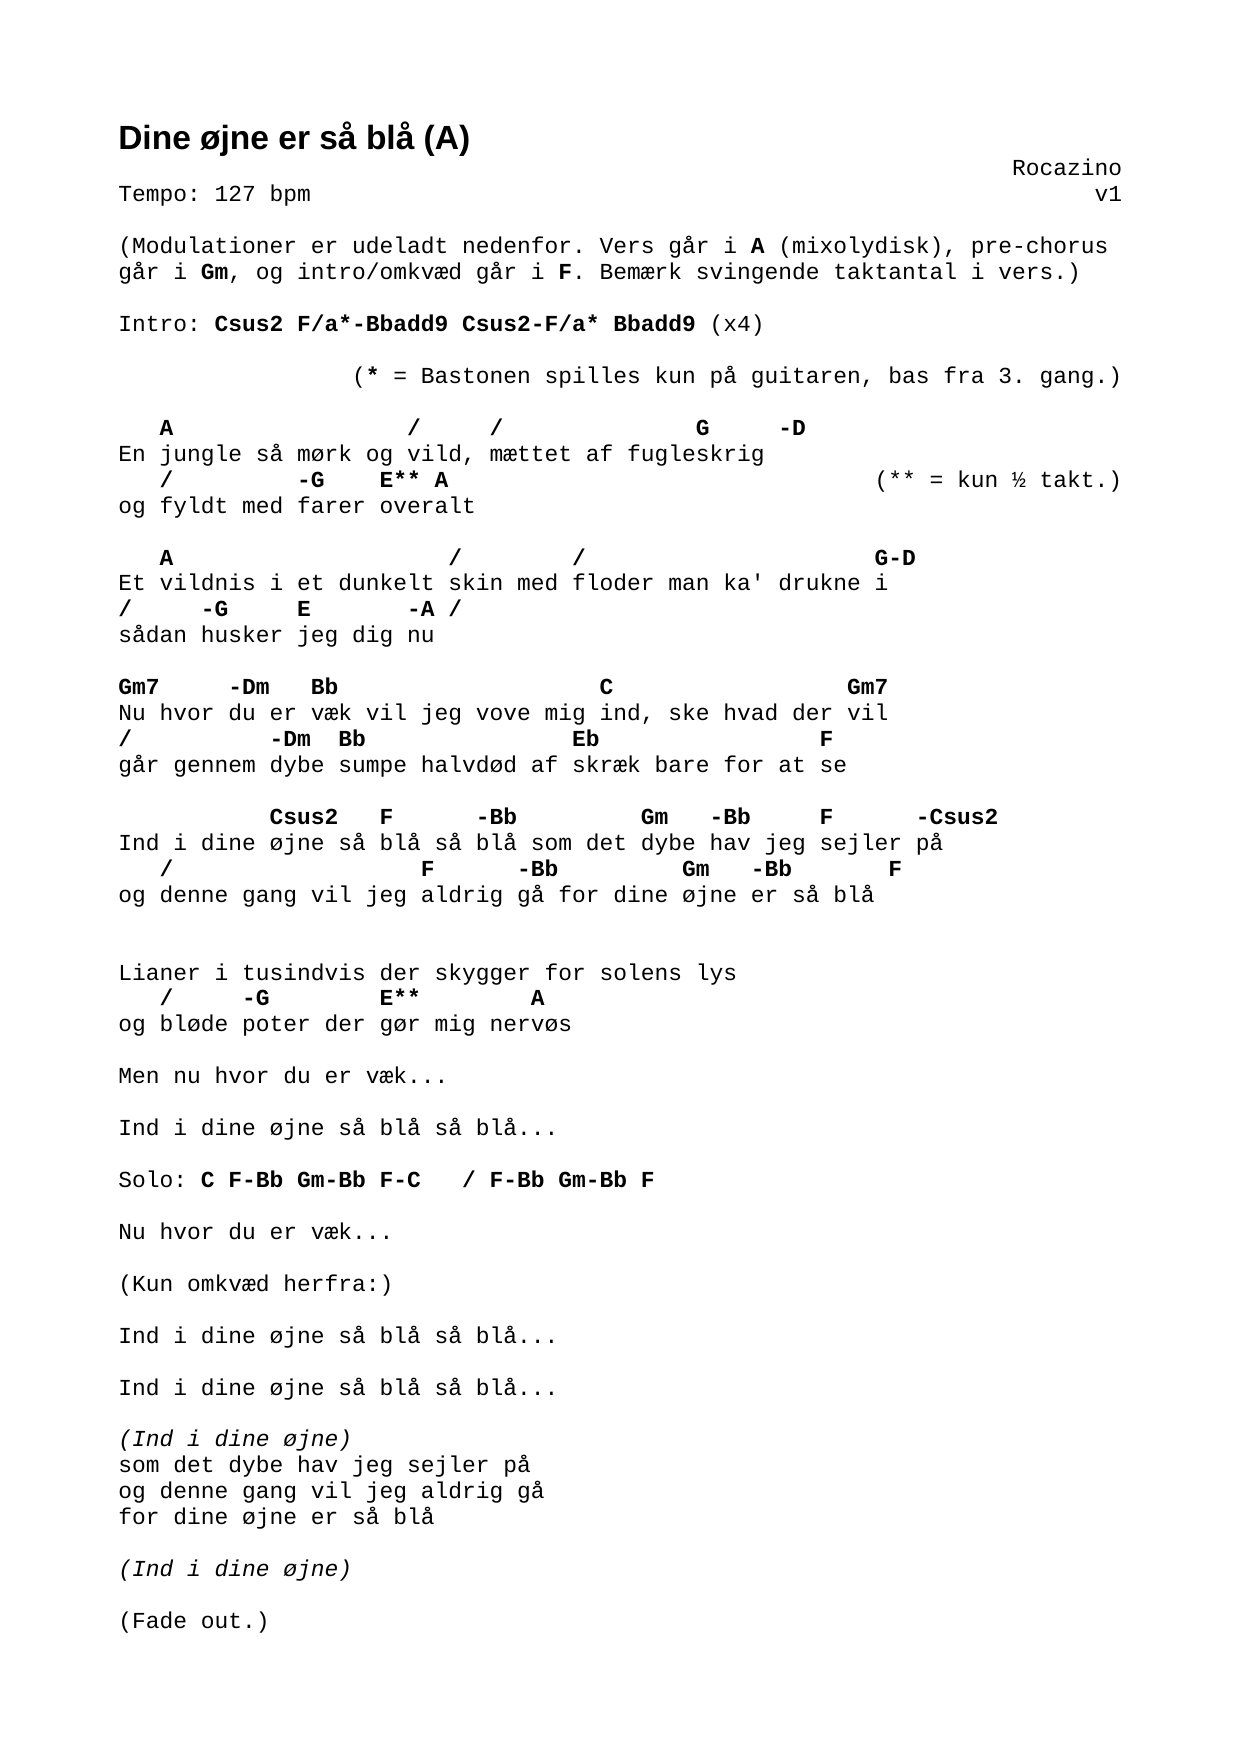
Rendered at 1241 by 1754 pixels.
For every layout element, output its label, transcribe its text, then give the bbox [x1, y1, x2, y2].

text Men nu hvor du er væk... [118, 1064, 1122, 1091]
text / -Dm Bb Eb F [118, 727, 1122, 753]
text (Fade out.) [118, 1609, 1122, 1635]
text Ind i dine øjne så blå så blå... [118, 1376, 1122, 1402]
text / -G E -A / [118, 598, 1122, 624]
text Nu hvor du er væk vil jeg vove mig ind, ske hvad der vil [118, 701, 1122, 727]
text (Modulationer er udeladt nedenfor. Vers går i A (mixolydisk), pre-chorus går i Gm, og intro/omkvæd går i F. Bemærk svingende taktantal i vers.) [118, 234, 1122, 286]
text og denne gang vil jeg aldrig gå for dine øjne er så blå [118, 883, 1122, 909]
text Ind i dine øjne så blå så blå... [118, 1116, 1122, 1142]
text sådan husker jeg dig nu [118, 624, 1122, 649]
text Lianer i tusindvis der skygger for solens lys [118, 961, 1122, 987]
text (Ind i dine øjne) [118, 1428, 1122, 1454]
text (* = Bastonen spilles kun på guitaren, bas fra 3. gang.) [118, 364, 1122, 390]
text / F -Bb Gm -Bb F [118, 857, 1122, 883]
text A / / G -D [118, 416, 1122, 442]
text Csus2 F -Bb Gm -Bb F -Csus2 [118, 805, 1122, 831]
text og fyldt med farer overalt [118, 494, 1122, 520]
text går gennem dybe sumpe halvdød af skræk bare for at se [118, 753, 1122, 779]
text Et vildnis i et dunkelt skin med floder man ka' drukne i [118, 572, 1122, 598]
text og denne gang vil jeg aldrig gå [118, 1479, 1122, 1506]
text (Kun omkvæd herfra:) [118, 1272, 1122, 1298]
text A / / G-D [118, 546, 1122, 572]
text Intro: Csus2 F/a*-Bbadd9 Csus2-F/a* Bbadd9 (x4) [118, 312, 1122, 338]
text / -G E** A [118, 987, 1122, 1013]
text Gm7 -Dm Bb C Gm7 [118, 676, 1122, 701]
text Solo: C F-Bb Gm-Bb F-C / F-Bb Gm-Bb F [118, 1168, 1122, 1194]
text (Ind i dine øjne) [118, 1557, 1122, 1583]
text En jungle så mørk og vild, mættet af fugleskrig [118, 442, 1122, 468]
text Ind i dine øjne så blå så blå... [118, 1324, 1122, 1350]
text Nu hvor du er væk... [118, 1220, 1122, 1246]
text Rocazino [118, 157, 1122, 183]
text for dine øjne er så blå [118, 1506, 1122, 1531]
text som det dybe hav jeg sejler på [118, 1454, 1122, 1479]
text / -G E** A (** = kun ½ takt.) [118, 468, 1122, 494]
text Ind i dine øjne så blå så blå som det dybe hav jeg sejler på [118, 831, 1122, 857]
text og bløde poter der gør mig nervøs [118, 1013, 1122, 1039]
text Tempo: 127 bpm v1 [118, 183, 1122, 209]
subtitle Dine øjne er så blå (A) [118, 118, 1122, 157]
